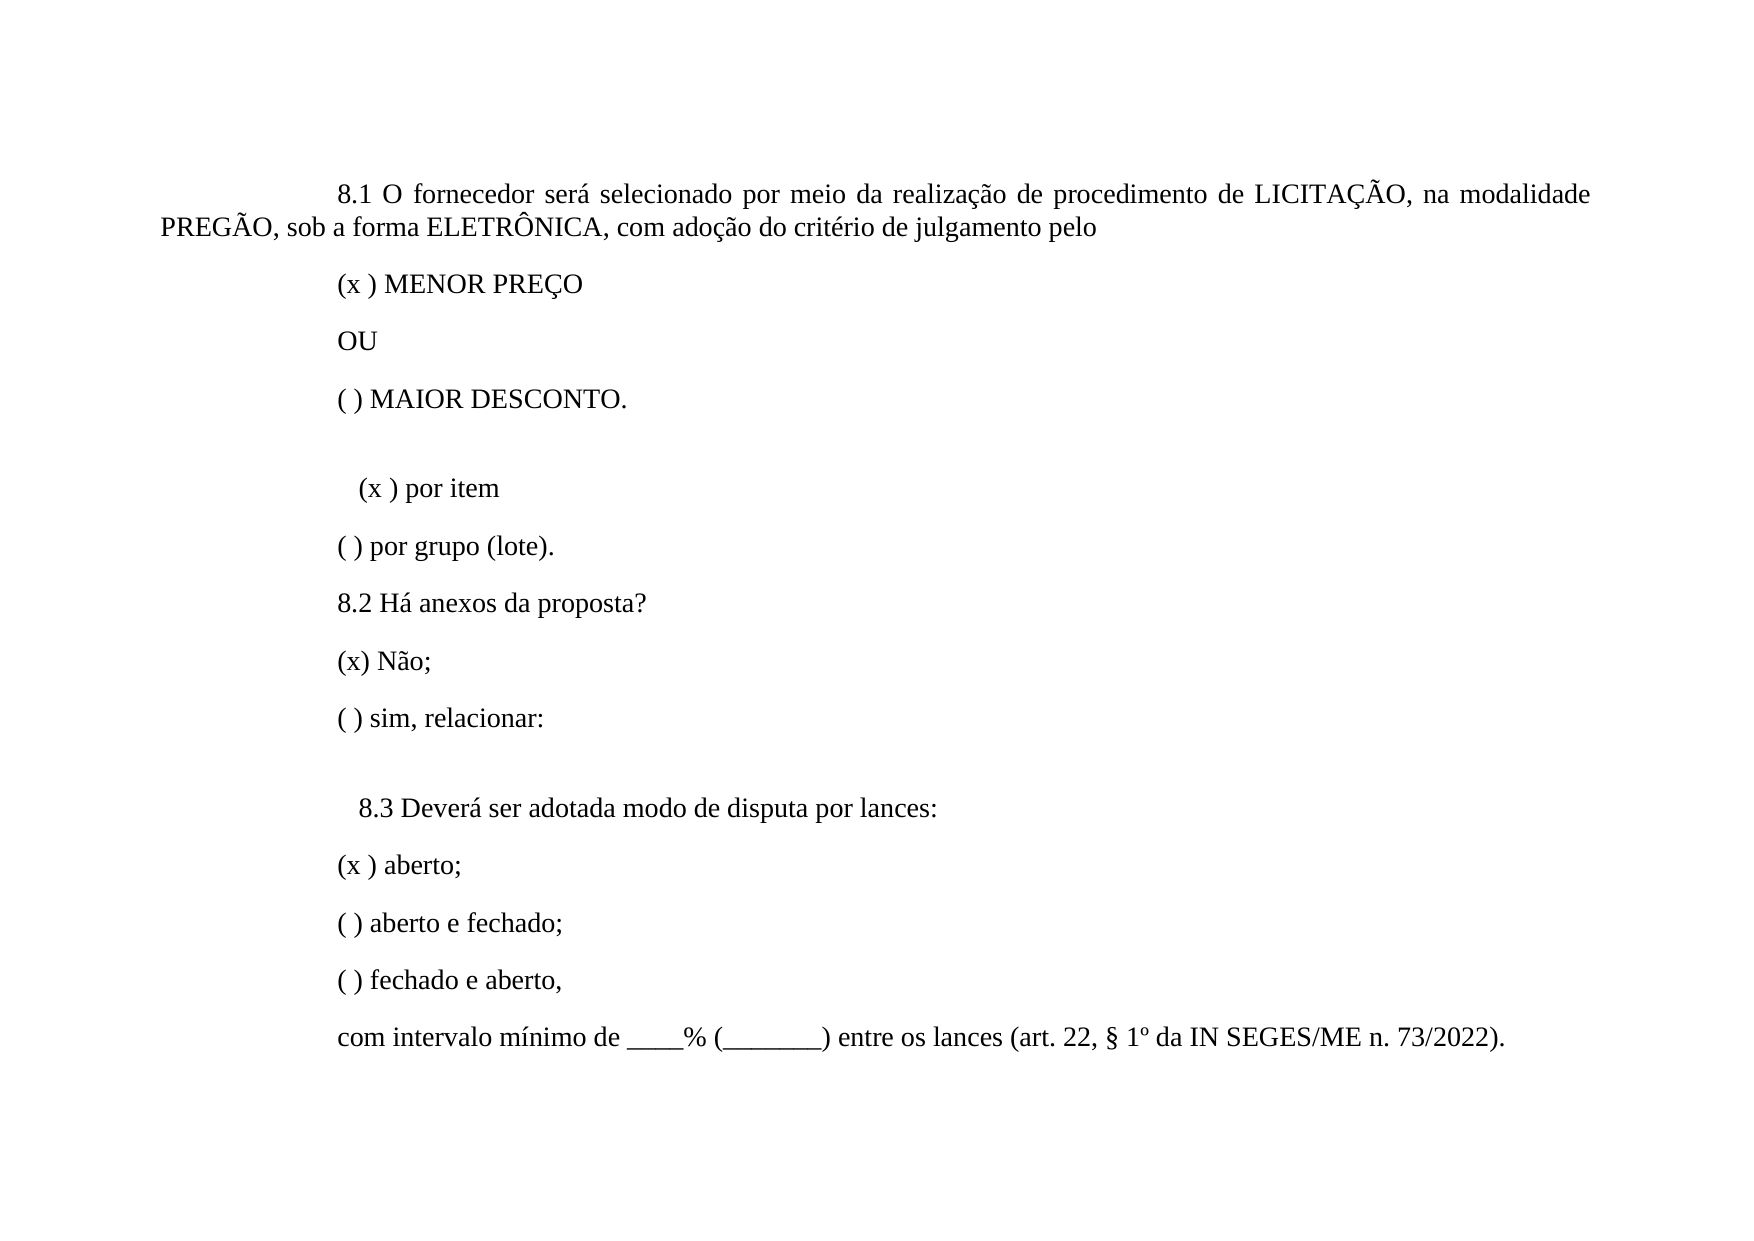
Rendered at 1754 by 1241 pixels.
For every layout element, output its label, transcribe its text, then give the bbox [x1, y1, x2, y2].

text (x ) MENOR PREÇO [160, 267, 1594, 299]
text OU [160, 324, 1594, 357]
text ( ) MAIOR DESCONTO. [160, 382, 1594, 414]
text (x) Não; [160, 644, 1594, 676]
text ( ) aberto e fechado; [160, 906, 1594, 938]
text ( ) por grupo (lote). [160, 529, 1594, 561]
text (x ) por item [160, 439, 1594, 504]
text ( ) sim, relacionar: [160, 701, 1594, 733]
text com intervalo mínimo de ____% (_______) entre os lances (art. 22, § 1º da IN SEGES/ME n. 73/2022). [160, 1021, 1594, 1053]
text 8.2 Há anexos da proposta? [160, 586, 1594, 619]
text 8.1 O fornecedor será selecionado por meio da realização de procedimento de LICITAÇÃO, na modalidade PREGÃO, sob a forma ELETRÔNICA, com adoção do critério de julgamento pelo [160, 177, 1594, 242]
text (x ) aberto; [160, 848, 1594, 881]
text ( ) fechado e aberto, [160, 963, 1594, 996]
text 8.3 Deverá ser adotada modo de disputa por lances: [160, 758, 1594, 823]
